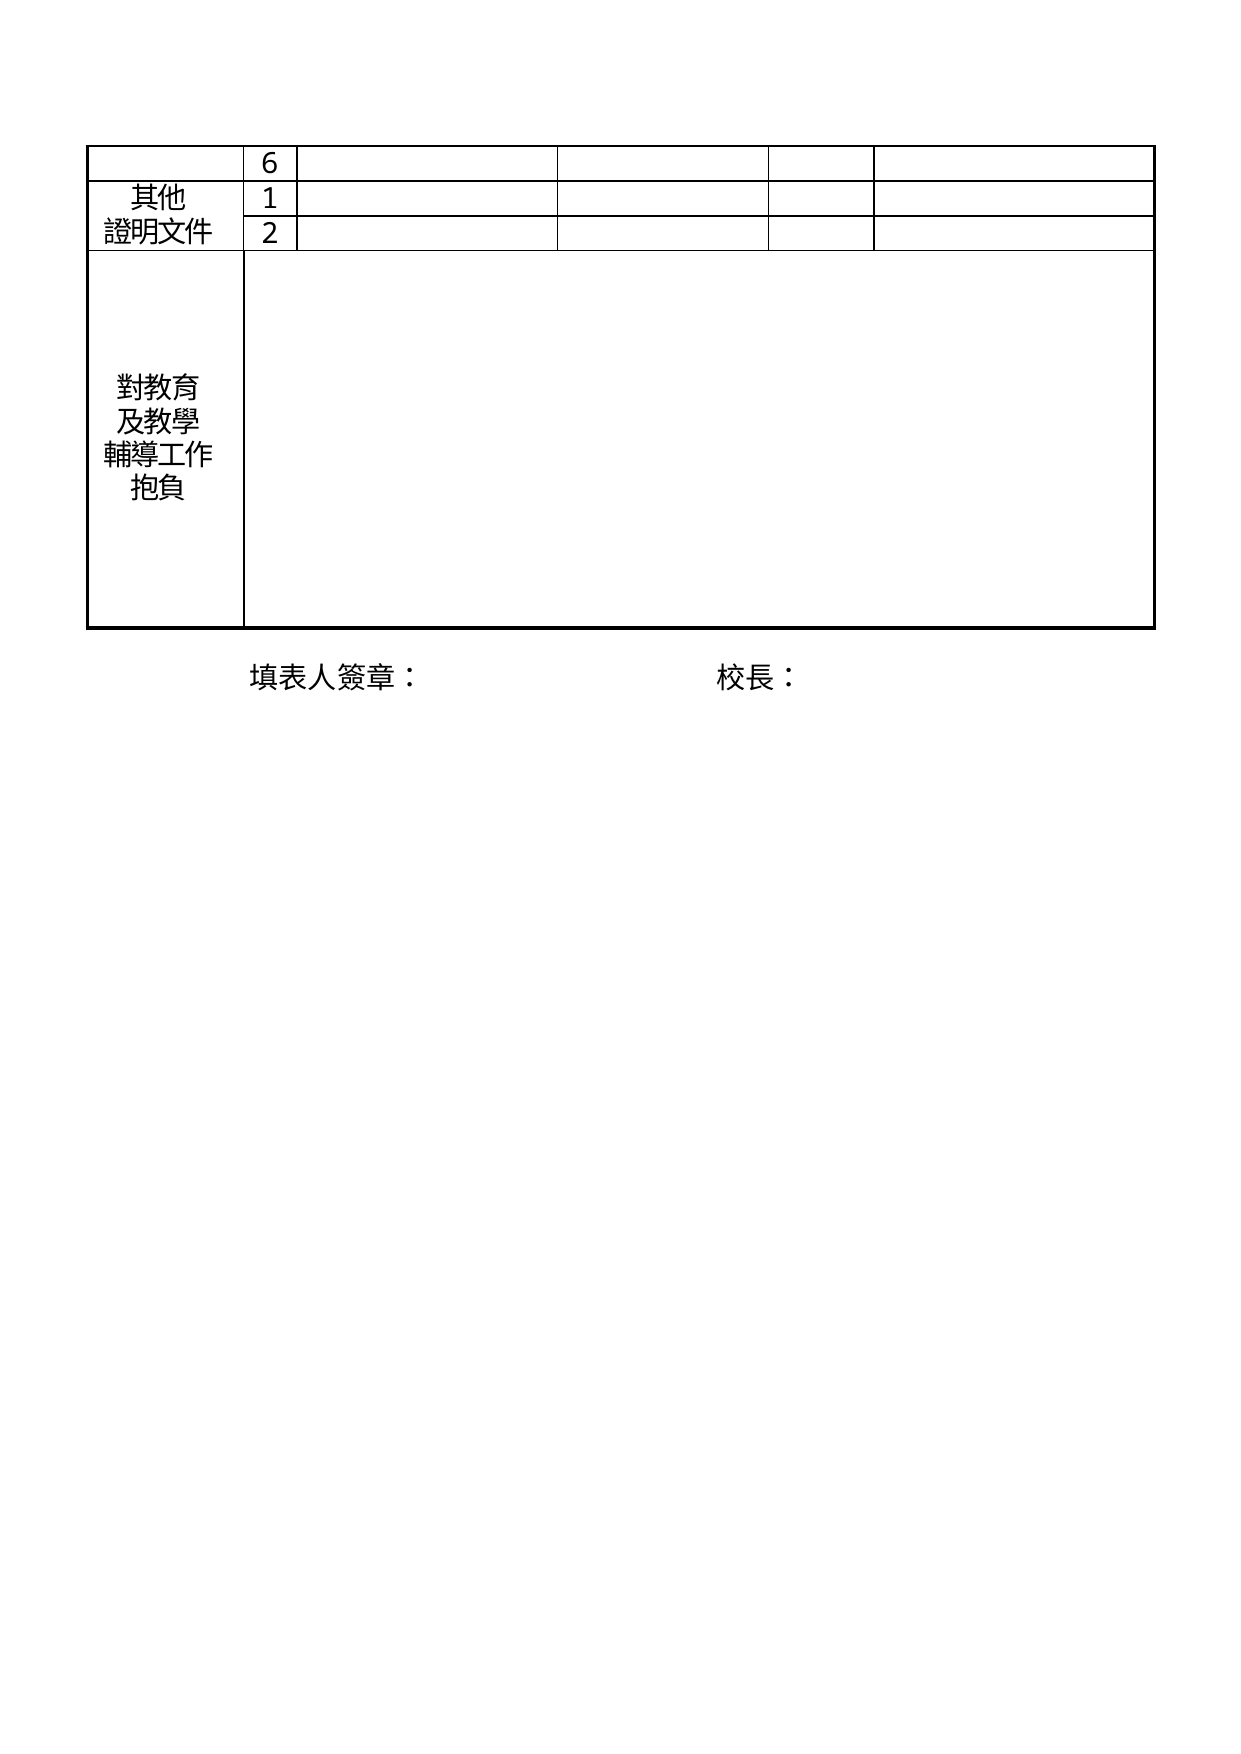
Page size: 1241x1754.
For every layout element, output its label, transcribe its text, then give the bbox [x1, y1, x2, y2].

table_cell 1 [244, 182, 296, 215]
table_cell [875, 147, 1153, 180]
text 填表人簽章： 校長： [118, 634, 1152, 696]
table_cell [298, 182, 557, 215]
table_cell 對教育 及教學 輔導工作 抱負 [89, 251, 243, 626]
table_cell 2 [244, 217, 296, 250]
table_cell [769, 147, 873, 180]
table_cell [245, 251, 1153, 626]
table_cell [298, 147, 557, 180]
table_cell [558, 147, 768, 180]
table_cell [769, 182, 873, 215]
table_cell 其他 證明文件 [89, 182, 243, 250]
table_cell [875, 217, 1153, 250]
table_cell [558, 217, 768, 250]
table_cell [89, 147, 243, 180]
table_cell 6 [244, 147, 296, 180]
table_cell [875, 182, 1153, 215]
table_cell [298, 217, 557, 250]
table_cell [769, 217, 873, 250]
table_cell [558, 182, 768, 215]
